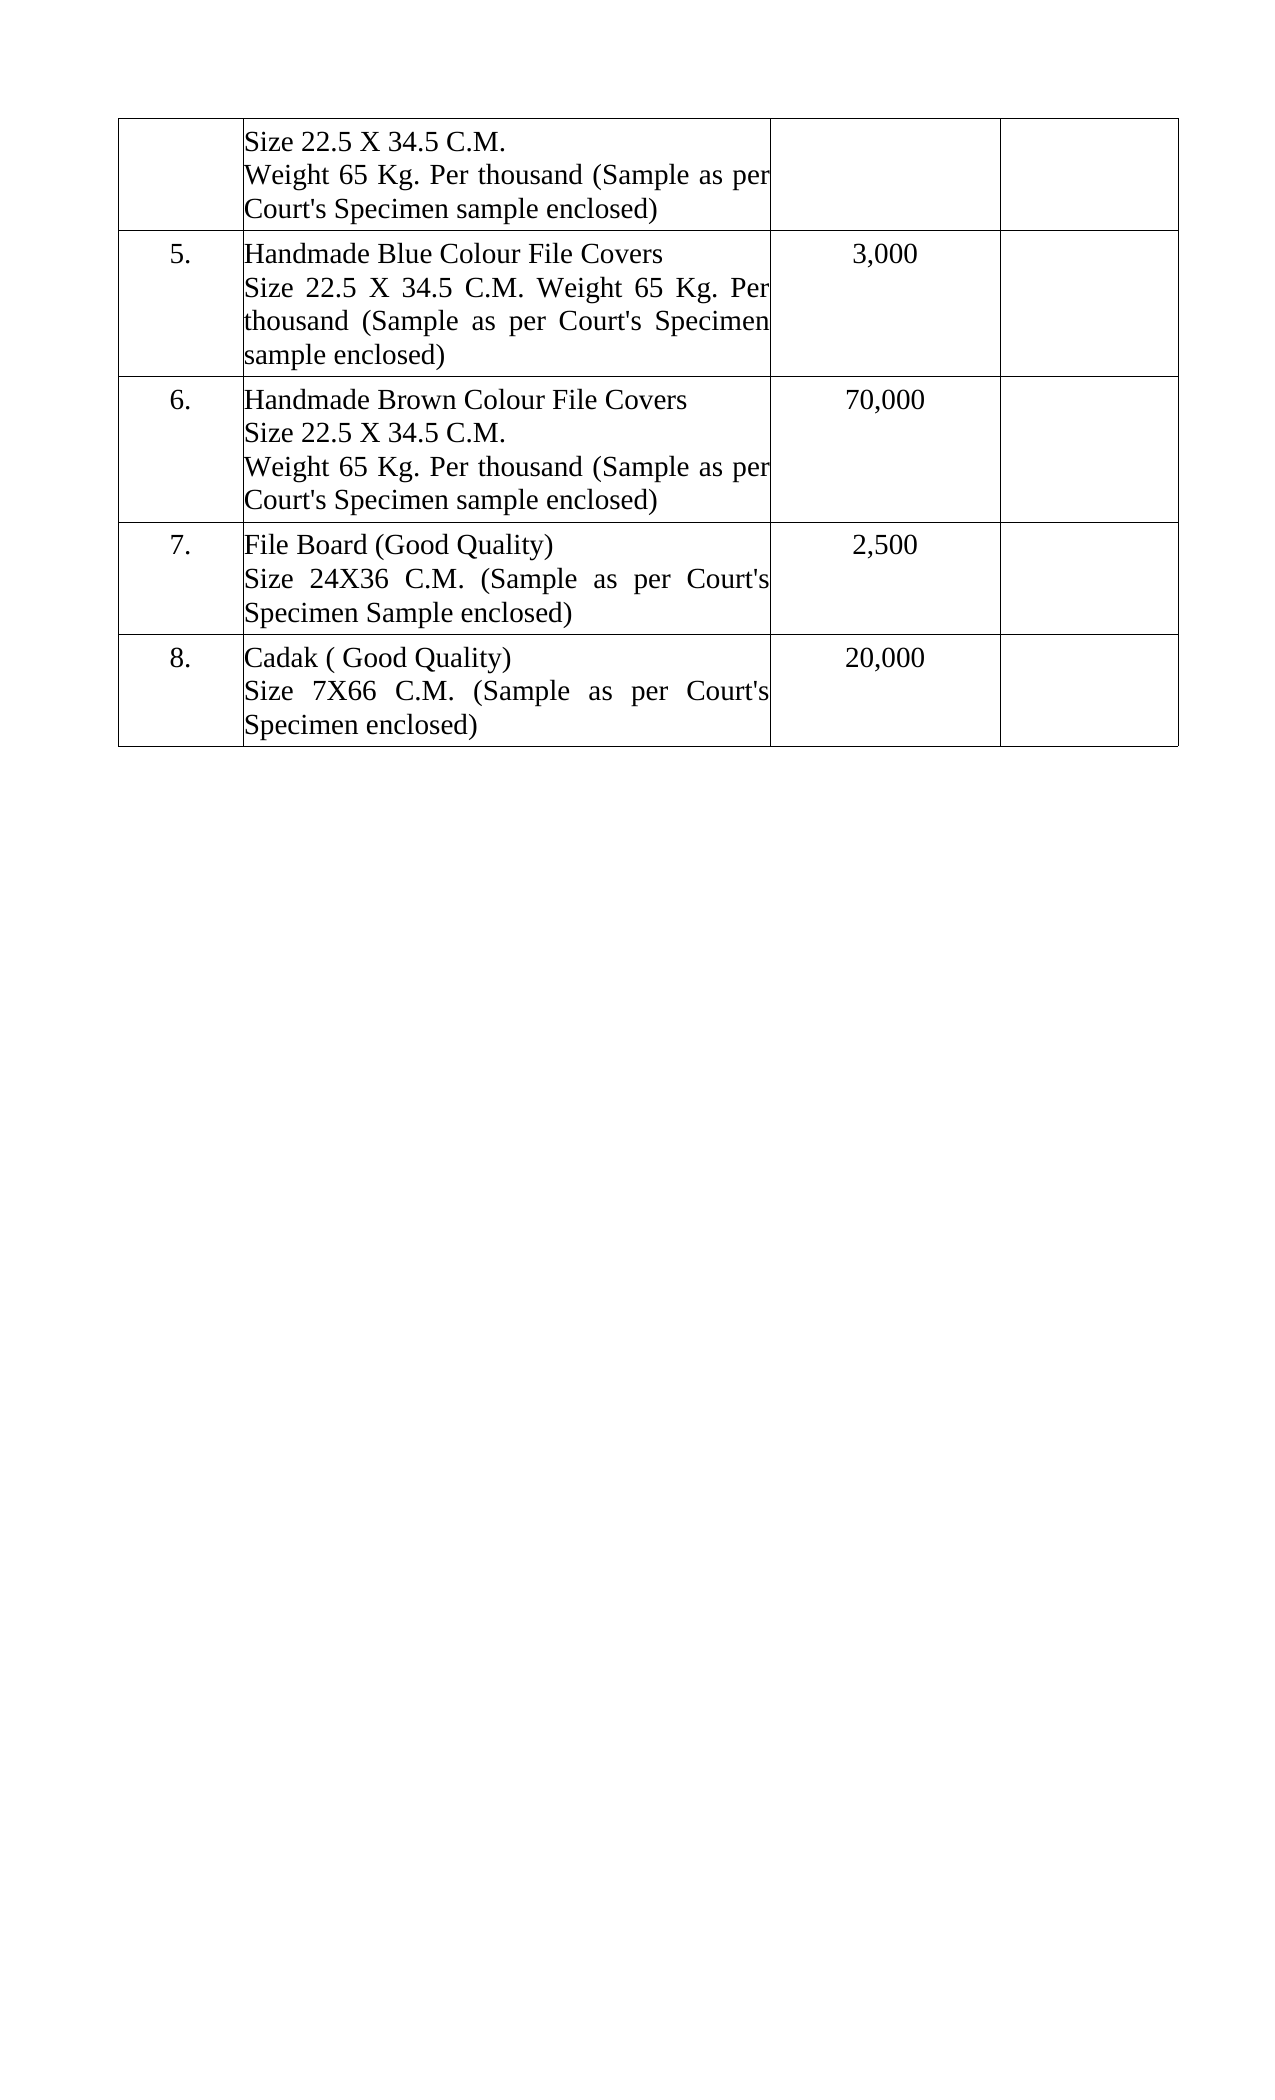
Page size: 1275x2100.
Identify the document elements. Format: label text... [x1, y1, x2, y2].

table_cell 7. [119, 523, 243, 634]
table_cell 5. [119, 231, 243, 376]
table_cell [1001, 523, 1178, 634]
table_cell [119, 119, 243, 230]
table_cell 20,000 [771, 635, 1000, 746]
table_cell [1001, 119, 1178, 230]
table_cell Handmade Blue Colour File Covers Size 22.5 X 34.5 C.M. Weight 65 Kg. Per thousand (Sample as per Court's Specimen sample enclosed) [244, 231, 770, 376]
table_cell 2,500 [771, 523, 1000, 634]
table_cell [1001, 377, 1178, 522]
table_cell File Board (Good Quality) Size 24X36 C.M. (Sample as per Court's Specimen Sample enclosed) [244, 523, 770, 634]
table_cell 8. [119, 635, 243, 746]
table_cell Handmade Brown Colour File Covers Size 22.5 X 34.5 C.M. Weight 65 Kg. Per thousand (Sample as per Court's Specimen sample enclosed) [244, 377, 770, 522]
table_cell 6. [119, 377, 243, 522]
table_cell [771, 119, 1000, 230]
table_cell [1001, 635, 1178, 746]
table_cell 3,000 [771, 231, 1000, 376]
table_cell Cadak ( Good Quality) Size 7X66 C.M. (Sample as per Court's Specimen enclosed) [244, 635, 770, 746]
table_cell 70,000 [771, 377, 1000, 522]
table_cell [1001, 231, 1178, 376]
table_cell Size 22.5 X 34.5 C.M. Weight 65 Kg. Per thousand (Sample as per Court's Specimen sample enclosed) [244, 119, 770, 230]
